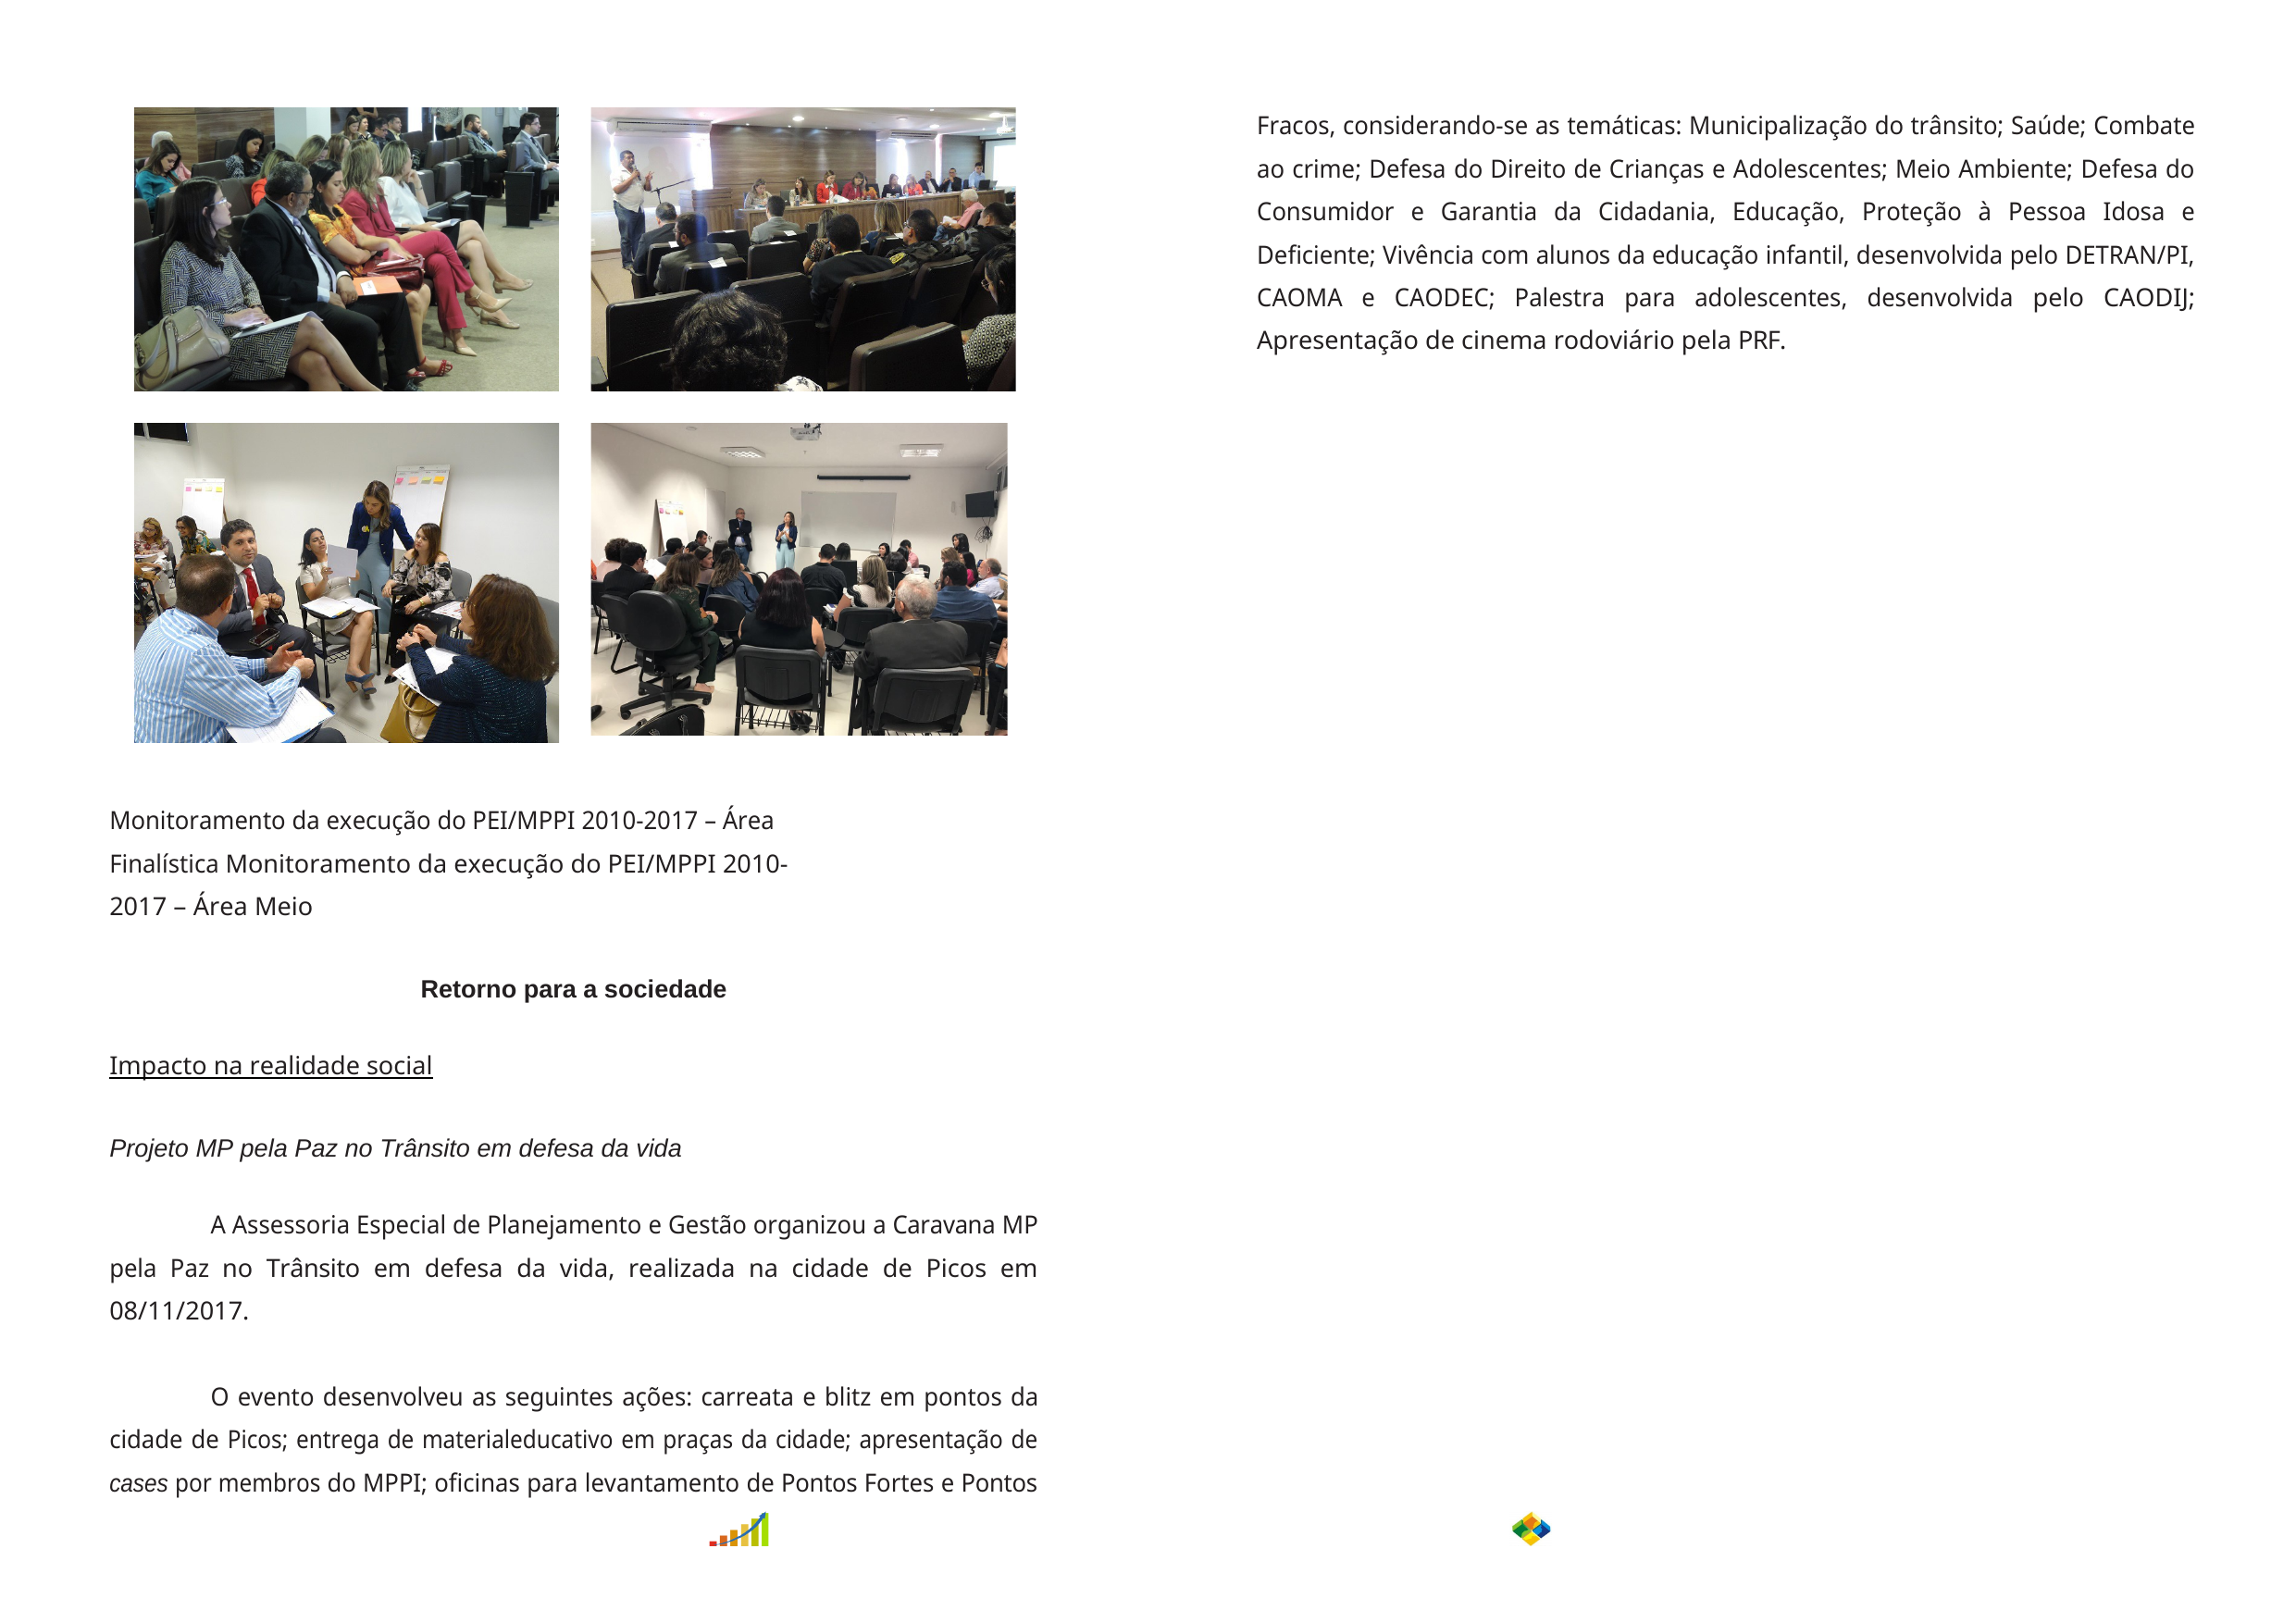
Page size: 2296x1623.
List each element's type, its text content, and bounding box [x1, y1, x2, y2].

text O evento desenvolveu as seguintes ações: carreata e blitz em pontos da cidade de Picos; entrega de materialeducativo em praças da cidade; apresentação de cases por membros do MPPI; oficinas para levantamento de Pontos Fortes e Pontos [109, 1379, 1038, 1499]
picture [134, 107, 559, 391]
picture [590, 423, 1008, 736]
text Projeto MP pela Paz no Trânsito em defesa da vida [109, 1134, 1042, 1163]
picture [1508, 1511, 1553, 1546]
picture [134, 423, 560, 743]
picture [709, 1511, 769, 1546]
subtitle Retorno para a sociedade [418, 974, 728, 1003]
text A Assessoria Especial de Planejamento e Gestão organizou a Caravana MP pela Paz no Trânsito em defesa da vida, realizada na cidade de Picos em 08/11/2017. [109, 1208, 1038, 1327]
text Impacto na realidade social [109, 1048, 1042, 1082]
text Fracos, considerando-se as temáticas: Municipalização do trânsito; Saúde; Combate ao crime; Defesa do Direito de Crianças e Adolescentes; Meio Ambiente; Defesa do Consumidor e Garantia da Cidadania, Educação, Proteção à Pessoa Idosa e Deficiente; Vivência com alunos da educação infantil, desenvolvida pelo DETRAN/PI, CAOMA e CAODEC; Palestra para adolescentes, desenvolvida pelo CAODIJ; Apresentação de cinema rodoviário pela PRF. [1257, 108, 2195, 357]
text Monitoramento da execução do PEI/MPPI 2010-2017 – Área Finalística Monitoramento da execução do PEI/MPPI 2010-2017 – Área Meio [109, 803, 826, 923]
picture [590, 107, 1016, 391]
